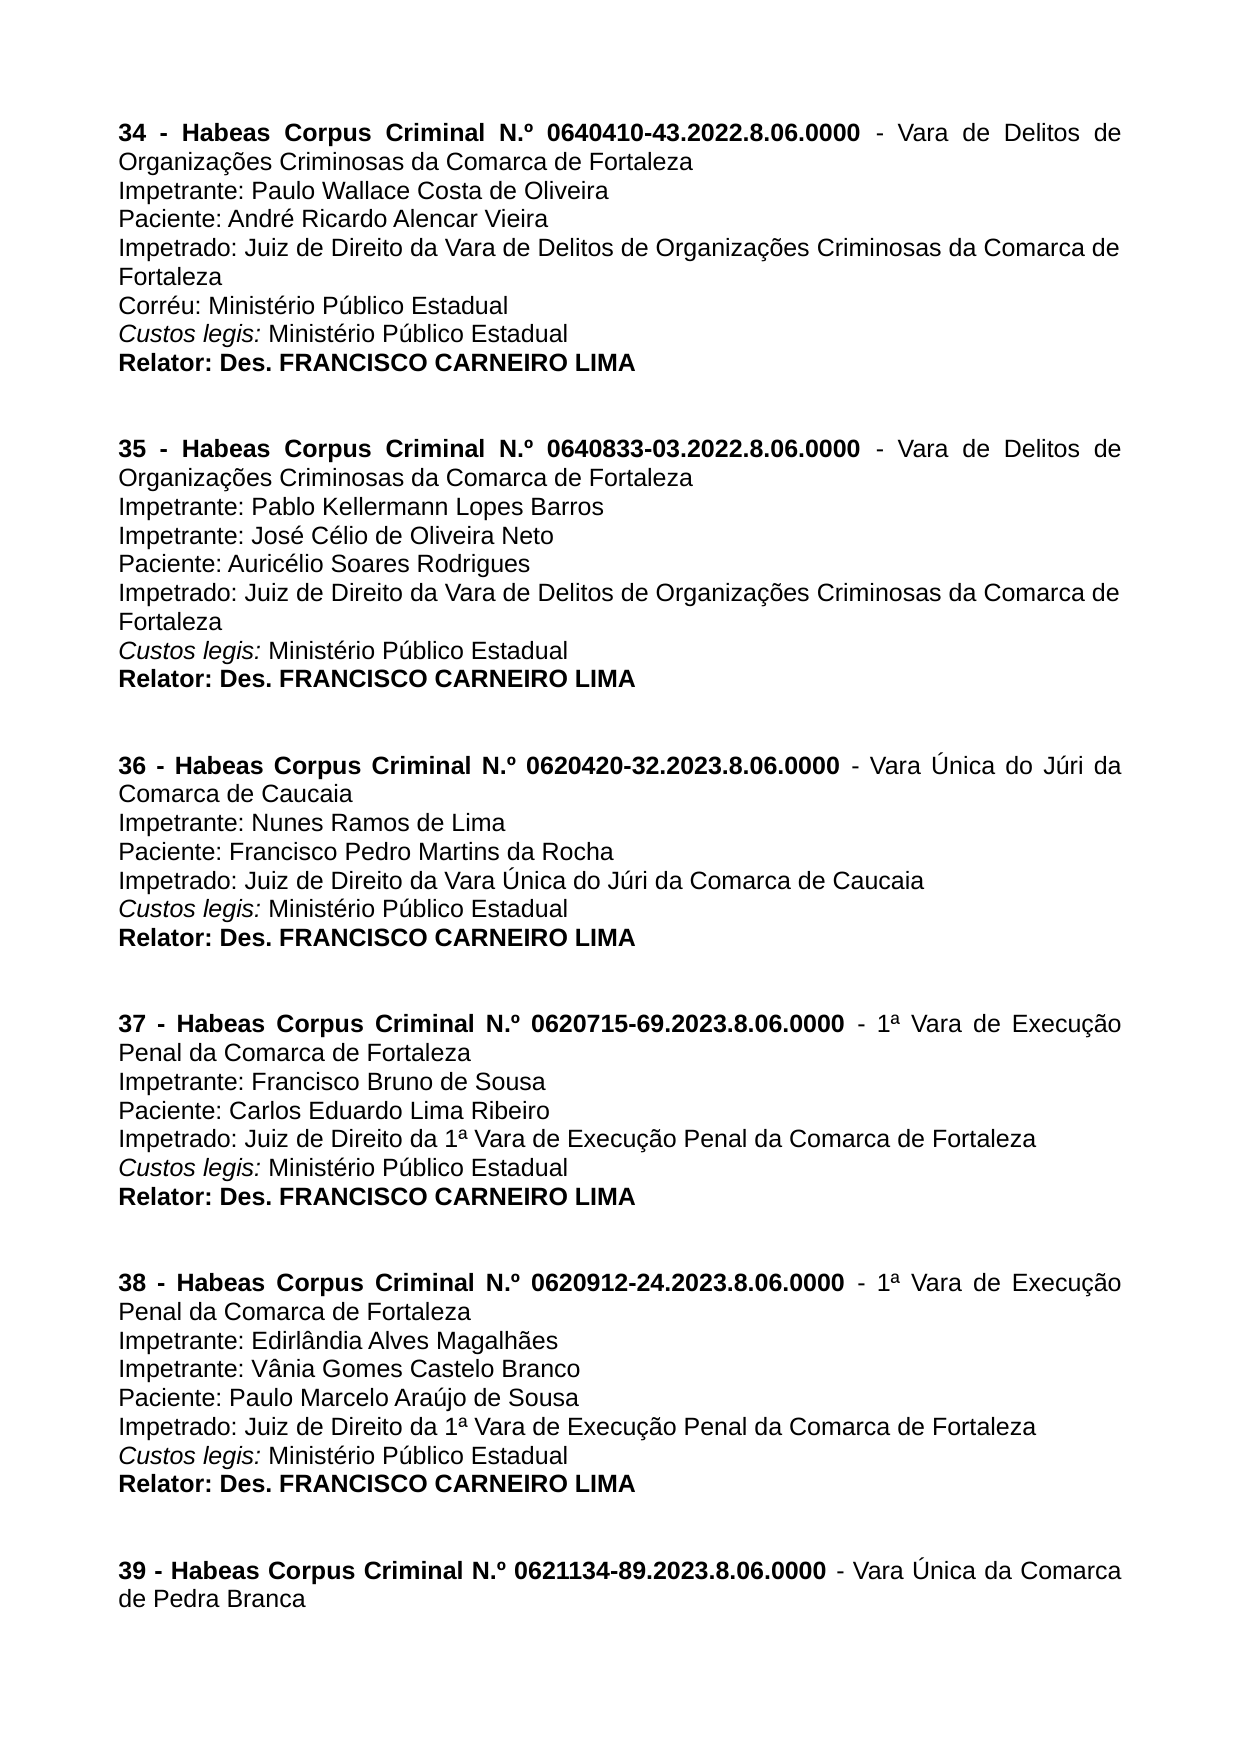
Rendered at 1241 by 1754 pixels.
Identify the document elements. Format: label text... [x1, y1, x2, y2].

text Impetrante: Pablo Kellermann Lopes Barros [118, 492, 1122, 521]
text Custos legis: Ministério Público Estadual [118, 894, 1122, 923]
text 36 - Habeas Corpus Criminal N.º 0620420-32.2023.8.06.0000 - Vara Única do Júri da Comarca de Caucaia [118, 751, 1122, 808]
text 38 - Habeas Corpus Criminal N.º 0620912-24.2023.8.06.0000 - 1ª Vara de Execução Penal da Comarca de Fortaleza [118, 1268, 1122, 1326]
text Relator: Des. FRANCISCO CARNEIRO LIMA [118, 1469, 1122, 1498]
text Custos legis: Ministério Público Estadual [118, 1441, 1122, 1469]
text 37 - Habeas Corpus Criminal N.º 0620715-69.2023.8.06.0000 - 1ª Vara de Execução Penal da Comarca de Fortaleza [118, 1009, 1122, 1067]
text Impetrante: Francisco Bruno de Sousa [118, 1067, 1122, 1096]
text 39 - Habeas Corpus Criminal N.º 0621134-89.2023.8.06.0000 - Vara Única da Comarca de Pedra Branca [118, 1556, 1122, 1613]
text Relator: Des. FRANCISCO CARNEIRO LIMA [118, 348, 1122, 377]
text Impetrado: Juiz de Direito da Vara de Delitos de Organizações Criminosas da Comarca de Fortaleza [118, 578, 1122, 636]
text Relator: Des. FRANCISCO CARNEIRO LIMA [118, 664, 1122, 693]
text Impetrado: Juiz de Direito da Vara de Delitos de Organizações Criminosas da Comarca de Fortaleza [118, 233, 1122, 291]
text Impetrante: José Célio de Oliveira Neto [118, 521, 1122, 549]
text Custos legis: Ministério Público Estadual [118, 1153, 1122, 1182]
text Corréu: Ministério Público Estadual [118, 291, 1122, 319]
text Custos legis: Ministério Público Estadual [118, 636, 1122, 664]
text Paciente: Carlos Eduardo Lima Ribeiro [118, 1096, 1122, 1124]
text Impetrante: Vânia Gomes Castelo Branco [118, 1354, 1122, 1383]
text Impetrado: Juiz de Direito da 1ª Vara de Execução Penal da Comarca de Fortaleza [118, 1412, 1122, 1441]
text Relator: Des. FRANCISCO CARNEIRO LIMA [118, 1182, 1122, 1211]
text Paciente: Francisco Pedro Martins da Rocha [118, 837, 1122, 866]
text Impetrado: Juiz de Direito da Vara Única do Júri da Comarca de Caucaia [118, 866, 1122, 894]
text Relator: Des. FRANCISCO CARNEIRO LIMA [118, 923, 1122, 952]
text Impetrante: Edirlândia Alves Magalhães [118, 1326, 1122, 1354]
text 35 - Habeas Corpus Criminal N.º 0640833-03.2022.8.06.0000 - Vara de Delitos de Organizações Criminosas da Comarca de Fortaleza [118, 434, 1122, 492]
text Impetrado: Juiz de Direito da 1ª Vara de Execução Penal da Comarca de Fortaleza [118, 1124, 1122, 1153]
text Impetrante: Nunes Ramos de Lima [118, 808, 1122, 837]
text 34 - Habeas Corpus Criminal N.º 0640410-43.2022.8.06.0000 - Vara de Delitos de Organizações Criminosas da Comarca de Fortaleza [118, 118, 1122, 176]
text Custos legis: Ministério Público Estadual [118, 319, 1122, 348]
text Impetrante: Paulo Wallace Costa de Oliveira [118, 176, 1122, 204]
text Paciente: Auricélio Soares Rodrigues [118, 549, 1122, 578]
text Paciente: André Ricardo Alencar Vieira [118, 204, 1122, 233]
text Paciente: Paulo Marcelo Araújo de Sousa [118, 1383, 1122, 1412]
